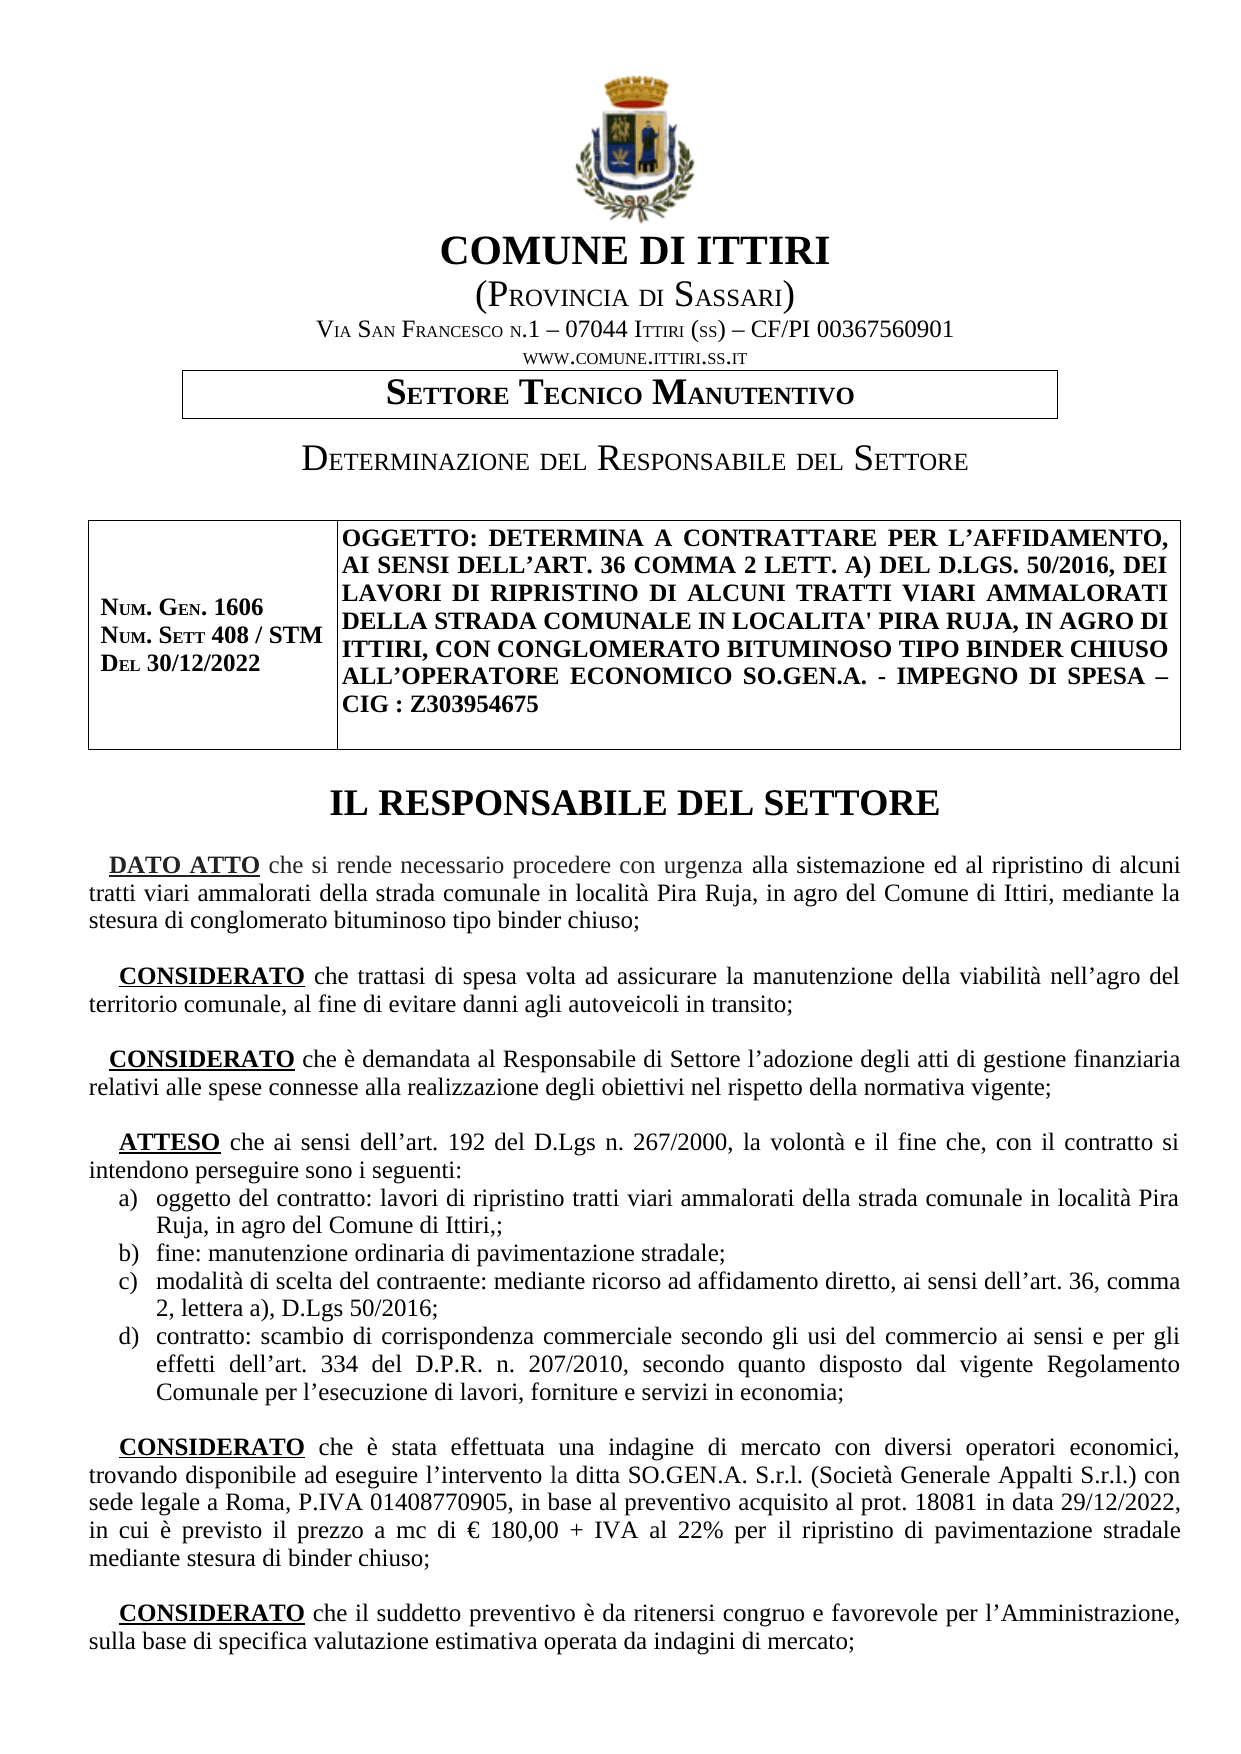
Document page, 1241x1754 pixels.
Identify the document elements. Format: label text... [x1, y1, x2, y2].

list fine: manutenzione ordinaria di pavimentazione stradale; [118, 1239, 1181, 1267]
text DATO ATTO che si rende necessario procedere con urgenza alla sistemazione ed al ripristino di alcuni tratti viari ammalorati della strada comunale in località Pira Ruja, in agro del Comune di Ittiri, mediante la stesura di conglomerato bituminoso tipo binder chiuso; [89, 851, 1181, 934]
text CONSIDERATO che il suddetto preventivo è da ritenersi congruo e favorevole per l’Amministrazione, sulla base di specifica valutazione estimativa operata da indagini di mercato; [89, 1599, 1181, 1655]
list modalità di scelta del contraente: mediante ricorso ad affidamento diretto, ai sensi dell’art. 36, comma 2, lettera a), D.Lgs 50/2016; [118, 1267, 1181, 1322]
table_header [108, 370, 182, 417]
text CONSIDERATO che è demandata al Responsabile di Settore l’adozione degli atti di gestione finanziaria relativi alle spese connesse alla realizzazione degli obiettivi nel rispetto della normativa vigente; [89, 1045, 1181, 1101]
table_header Num. Gen. 1606 Num. Sett 408 / STM Del 30/12/2022 [89, 521, 337, 748]
table_header [1058, 370, 1101, 417]
text Via San Francesco n.1 – 07044 Ittiri (ss) – CF/PI 00367560901 [89, 315, 1181, 342]
text (Provincia di Sassari) [89, 273, 1181, 315]
text IL RESPONSABILE DEL SETTORE [89, 782, 1181, 823]
subtitle Determinazione del Responsabile del Settore [89, 437, 1181, 478]
text www.comune.ittiri.ss.it [89, 342, 1181, 370]
text ATTESO che ai sensi dell’art. 192 del D.Lgs n. 267/2000, la volontà e il fine che, con il contratto si intendono perseguire sono i seguenti: [89, 1128, 1181, 1184]
picture [571, 71, 699, 227]
subtitle COMUNE DI ITTIRI [89, 227, 1181, 273]
text CONSIDERATO che trattasi di spesa volta ad assicurare la manutenzione della viabilità nell’agro del territorio comunale, al fine di evitare danni agli autoveicoli in transito; [89, 962, 1181, 1017]
text CONSIDERATO che è stata effettuata una indagine di mercato con diversi operatori economici, trovando disponibile ad eseguire l’intervento la ditta SO.GEN.A. S.r.l. (Società Generale Appalti S.r.l.) con sede legale a Roma, P.IVA 01408770905, in base al preventivo acquisito al prot. 18081 in data 29/12/2022, in cui è previsto il prezzo a mc di € 180,00 + IVA al 22% per il ripristino di pavimentazione stradale mediante stesura di binder chiuso; [89, 1433, 1181, 1572]
list contratto: scambio di corrispondenza commerciale secondo gli usi del commercio ai sensi e per gli effetti dell’art. 334 del D.P.R. n. 207/2010, secondo quanto disposto dal vigente Regolamento Comunale per l’esecuzione di lavori, forniture e servizi in economia; [118, 1322, 1181, 1405]
table_header Settore Tecnico Manutentivo [183, 371, 1057, 417]
table_header OGGETTO: DETERMINA A CONTRATTARE PER L’AFFIDAMENTO, AI SENSI DELL’ART. 36 COMMA 2 LETT. A) DEL D.LGS. 50/2016, DEI LAVORI DI RIPRISTINO DI ALCUNI TRATTI VIARI AMMALORATI DELLA STRADA COMUNALE IN LOCALITA' PIRA RUJA, IN AGRO DI ITTIRI, CON CONGLOMERATO BITUMINOSO TIPO BINDER CHIUSO ALL’OPERATORE ECONOMICO SO.GEN.A. - IMPEGNO DI SPESA – CIG : Z303954675 [338, 521, 1180, 748]
list oggetto del contratto: lavori di ripristino tratti viari ammalorati della strada comunale in località Pira Ruja, in agro del Comune di Ittiri,; [118, 1184, 1181, 1239]
